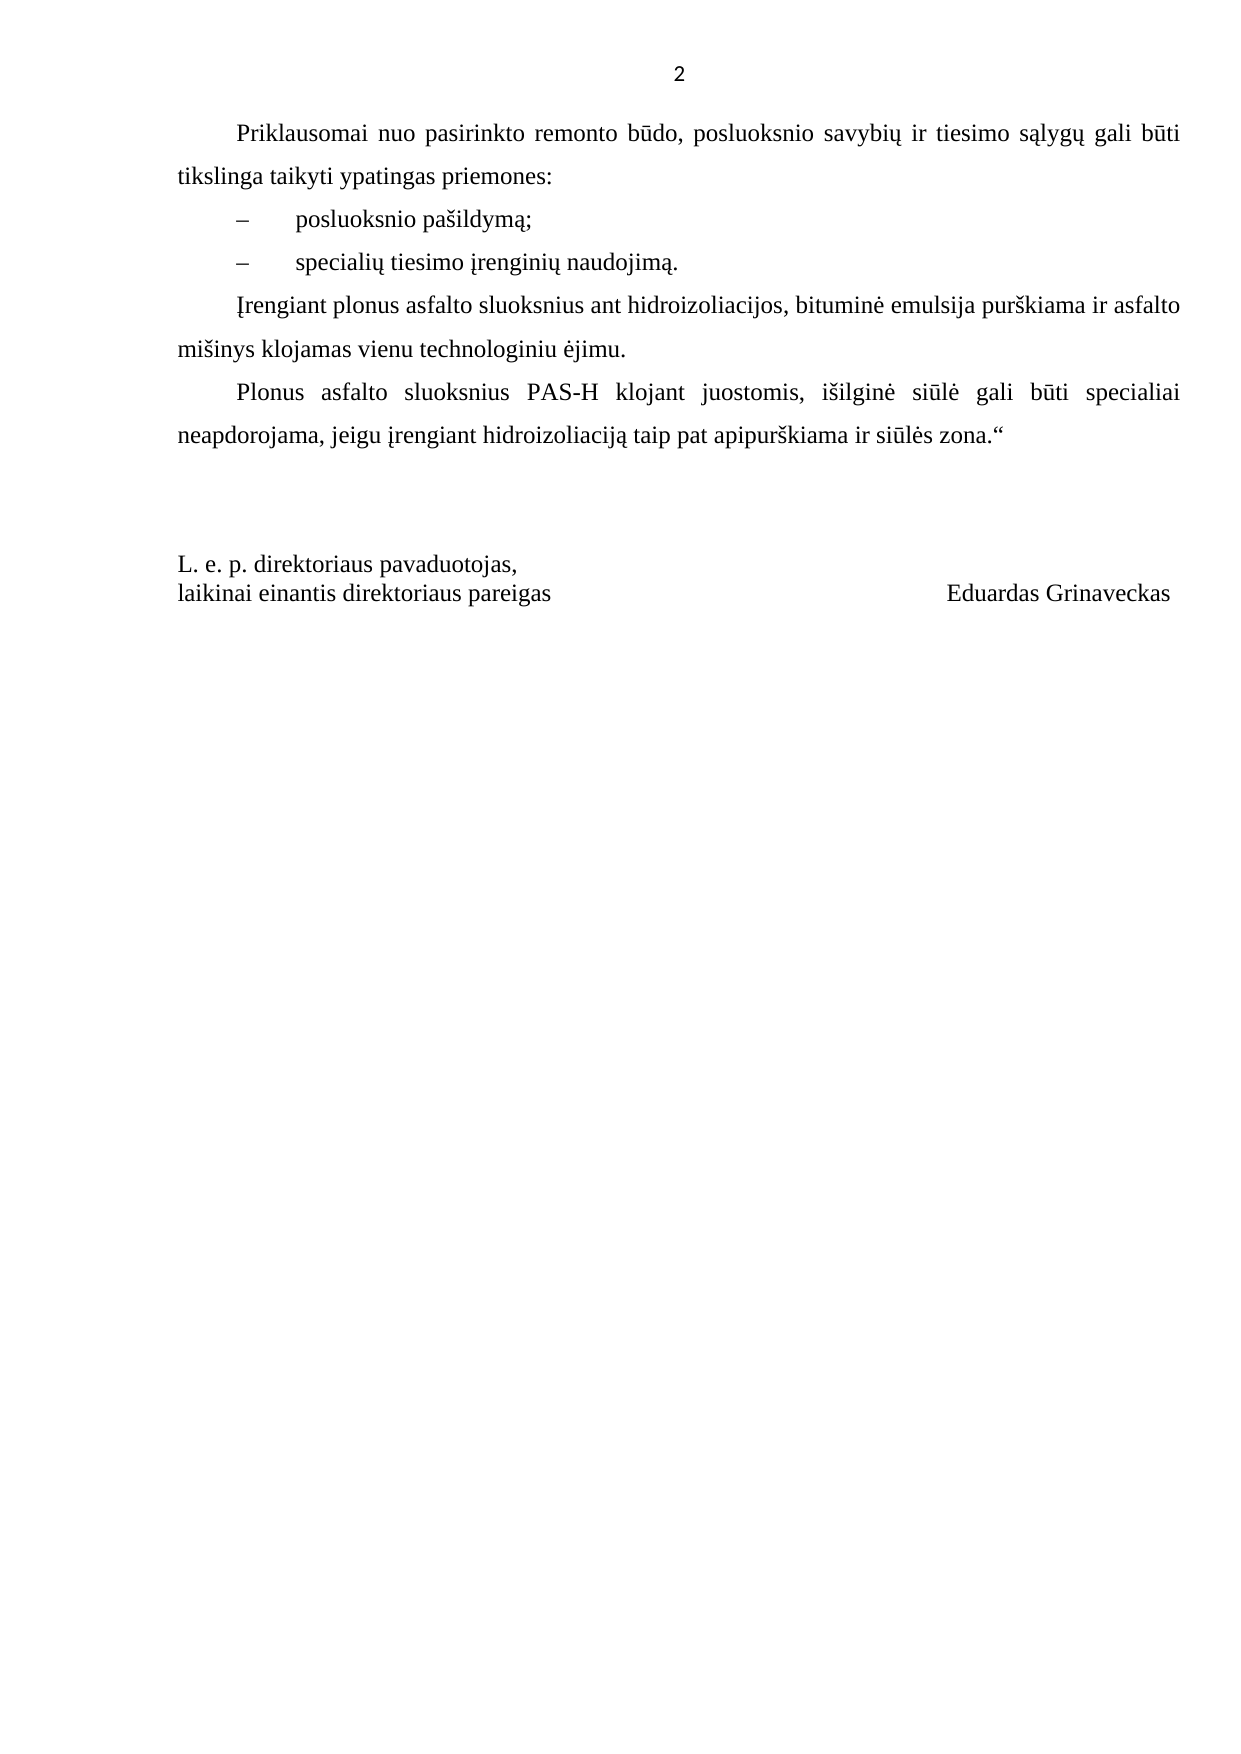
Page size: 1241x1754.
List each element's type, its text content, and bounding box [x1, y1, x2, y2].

text laikinai einantis direktoriaus pareigas Eduardas Grinaveckas [177, 578, 1181, 607]
text Įrengiant plonus asfalto sluoksnius ant hidroizoliacijos, bituminė emulsija purškiama ir asfalto mišinys klojamas vienu technologiniu ėjimu. [177, 291, 1181, 362]
text L. e. p. direktoriaus pavaduotojas, [177, 549, 1181, 578]
text – posluoksnio pašildymą; [177, 204, 1181, 233]
text – specialių tiesimo įrenginių naudojimą. [177, 247, 1181, 276]
text Plonus asfalto sluoksnius PAS-H klojant juostomis, išilginė siūlė gali būti specialiai neapdorojama, jeigu įrengiant hidroizoliaciją taip pat apipurškiama ir siūlės zona.“ [177, 377, 1181, 449]
text Priklausomai nuo pasirinkto remonto būdo, posluoksnio savybių ir tiesimo sąlygų gali būti tikslinga taikyti ypatingas priemones: [177, 118, 1181, 190]
